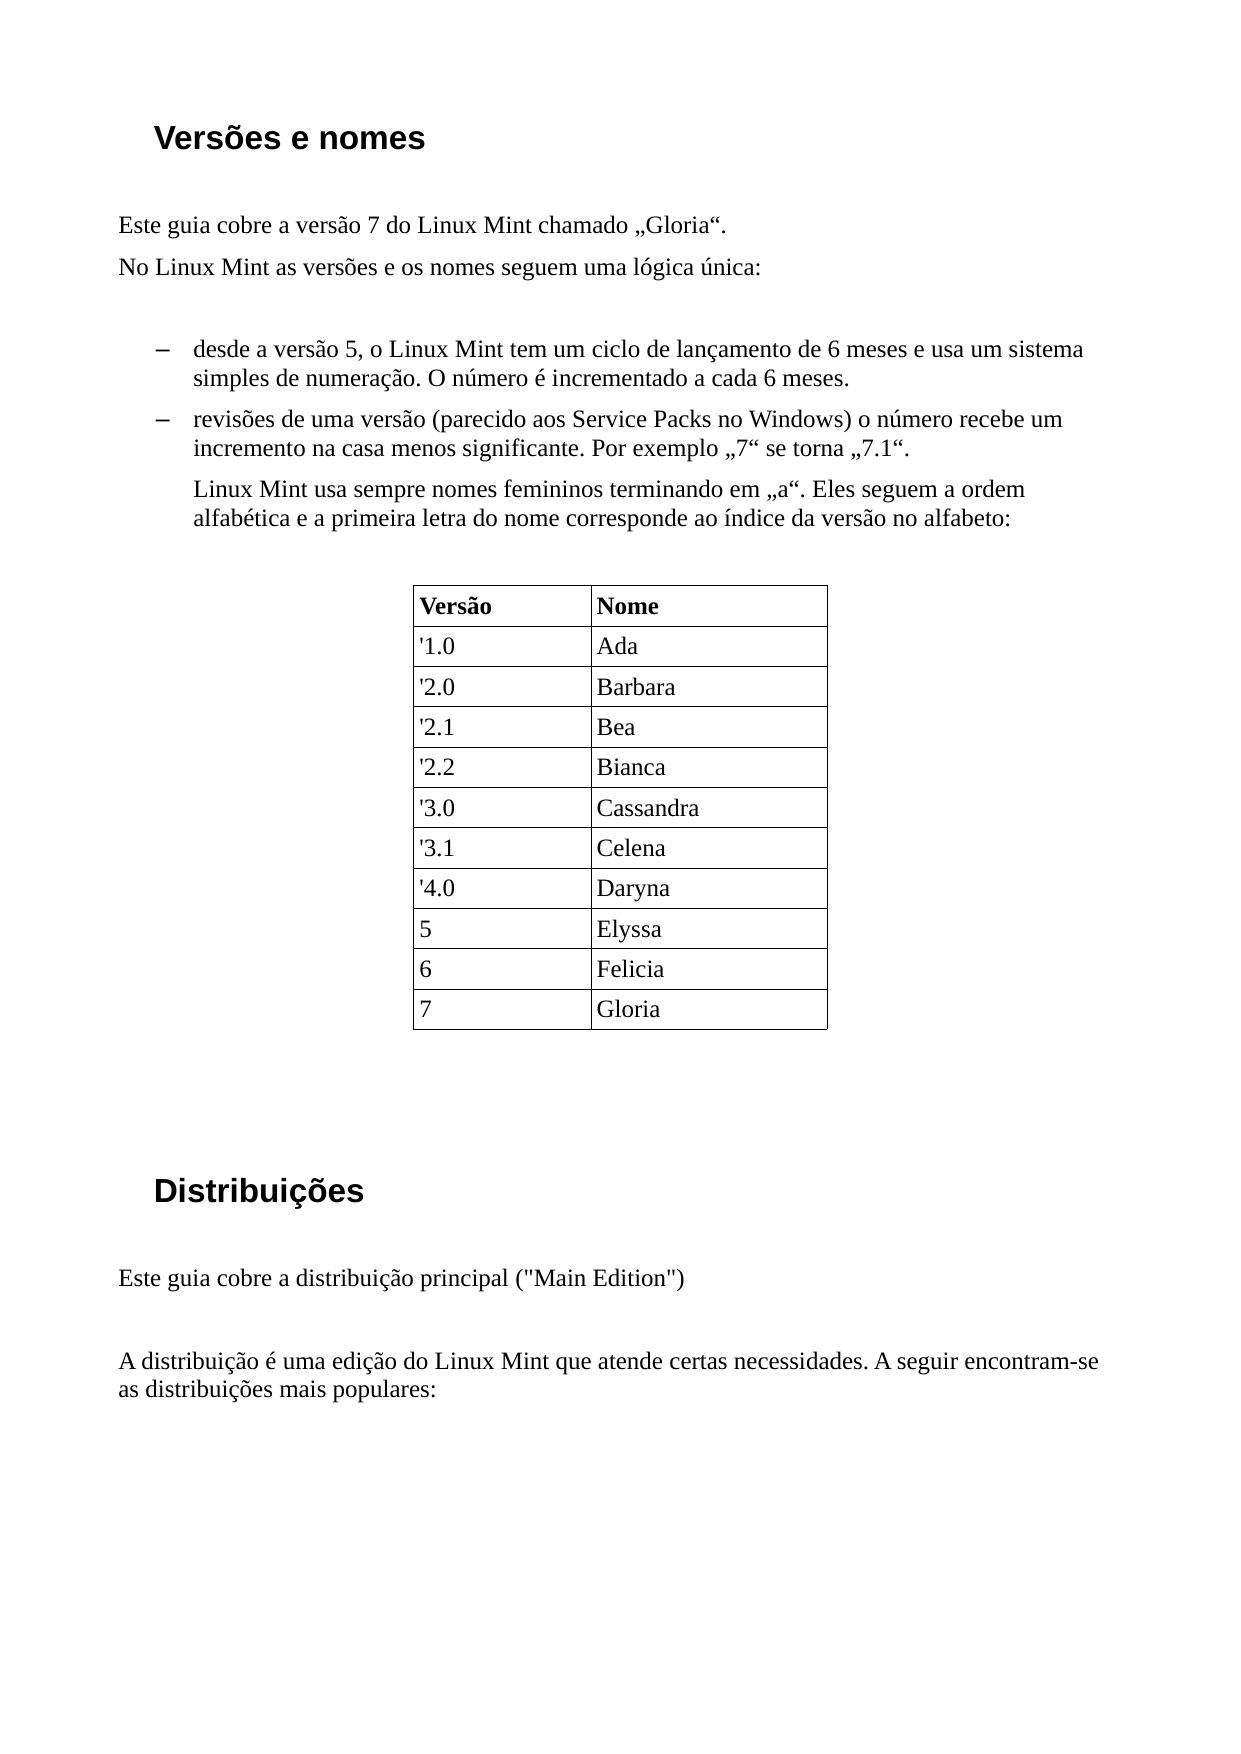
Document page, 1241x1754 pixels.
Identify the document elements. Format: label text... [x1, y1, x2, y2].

table_cell Felicia [592, 949, 827, 988]
table_cell '3.1 [414, 828, 591, 867]
table_cell Celena [592, 828, 827, 867]
list revisões de uma versão (parecido aos Service Packs no Windows) o número recebe um incremento na casa menos significante. Por exemplo „7“ se torna „7.1“. [156, 404, 1122, 462]
table_cell Bea [592, 707, 827, 747]
table_cell '2.1 [414, 707, 591, 747]
list desde a versão 5, o Linux Mint tem um ciclo de lançamento de 6 meses e usa um sistema simples de numeração. O número é incrementado a cada 6 meses. [156, 334, 1122, 392]
table_header Versão [414, 586, 591, 626]
table_cell Gloria [592, 990, 827, 1029]
text Este guia cobre a distribuição principal ("Main Edition") [118, 1263, 1122, 1292]
table_header Nome [592, 586, 827, 626]
list Linux Mint usa sempre nomes femininos terminando em „a“. Eles seguem a ordem alfabética e a primeira letra do nome corresponde ao índice da versão no alfabeto: [156, 474, 1122, 532]
subtitle Distribuições [118, 1171, 1122, 1209]
text Este guia cobre a versão 7 do Linux Mint chamado „Gloria“. [118, 210, 1122, 239]
table_cell Cassandra [592, 788, 827, 827]
table_cell '1.0 [414, 627, 591, 666]
table_cell Ada [592, 627, 827, 666]
table_cell Daryna [592, 869, 827, 908]
table_cell '2.0 [414, 667, 591, 706]
table_cell 7 [414, 990, 591, 1029]
table_cell Elyssa [592, 909, 827, 948]
table_cell 6 [414, 949, 591, 988]
table_cell Bianca [592, 748, 827, 787]
subtitle Versões e nomes [118, 118, 1122, 157]
text No Linux Mint as versões e os nomes seguem uma lógica única: [118, 252, 1122, 280]
table_cell '2.2 [414, 748, 591, 787]
table_cell Barbara [592, 667, 827, 706]
table_cell 5 [414, 909, 591, 948]
table_cell '4.0 [414, 869, 591, 908]
table_cell '3.0 [414, 788, 591, 827]
text A distribuição é uma edição do Linux Mint que atende certas necessidades. A seguir encontram-se as distribuições mais populares: [118, 1346, 1122, 1403]
